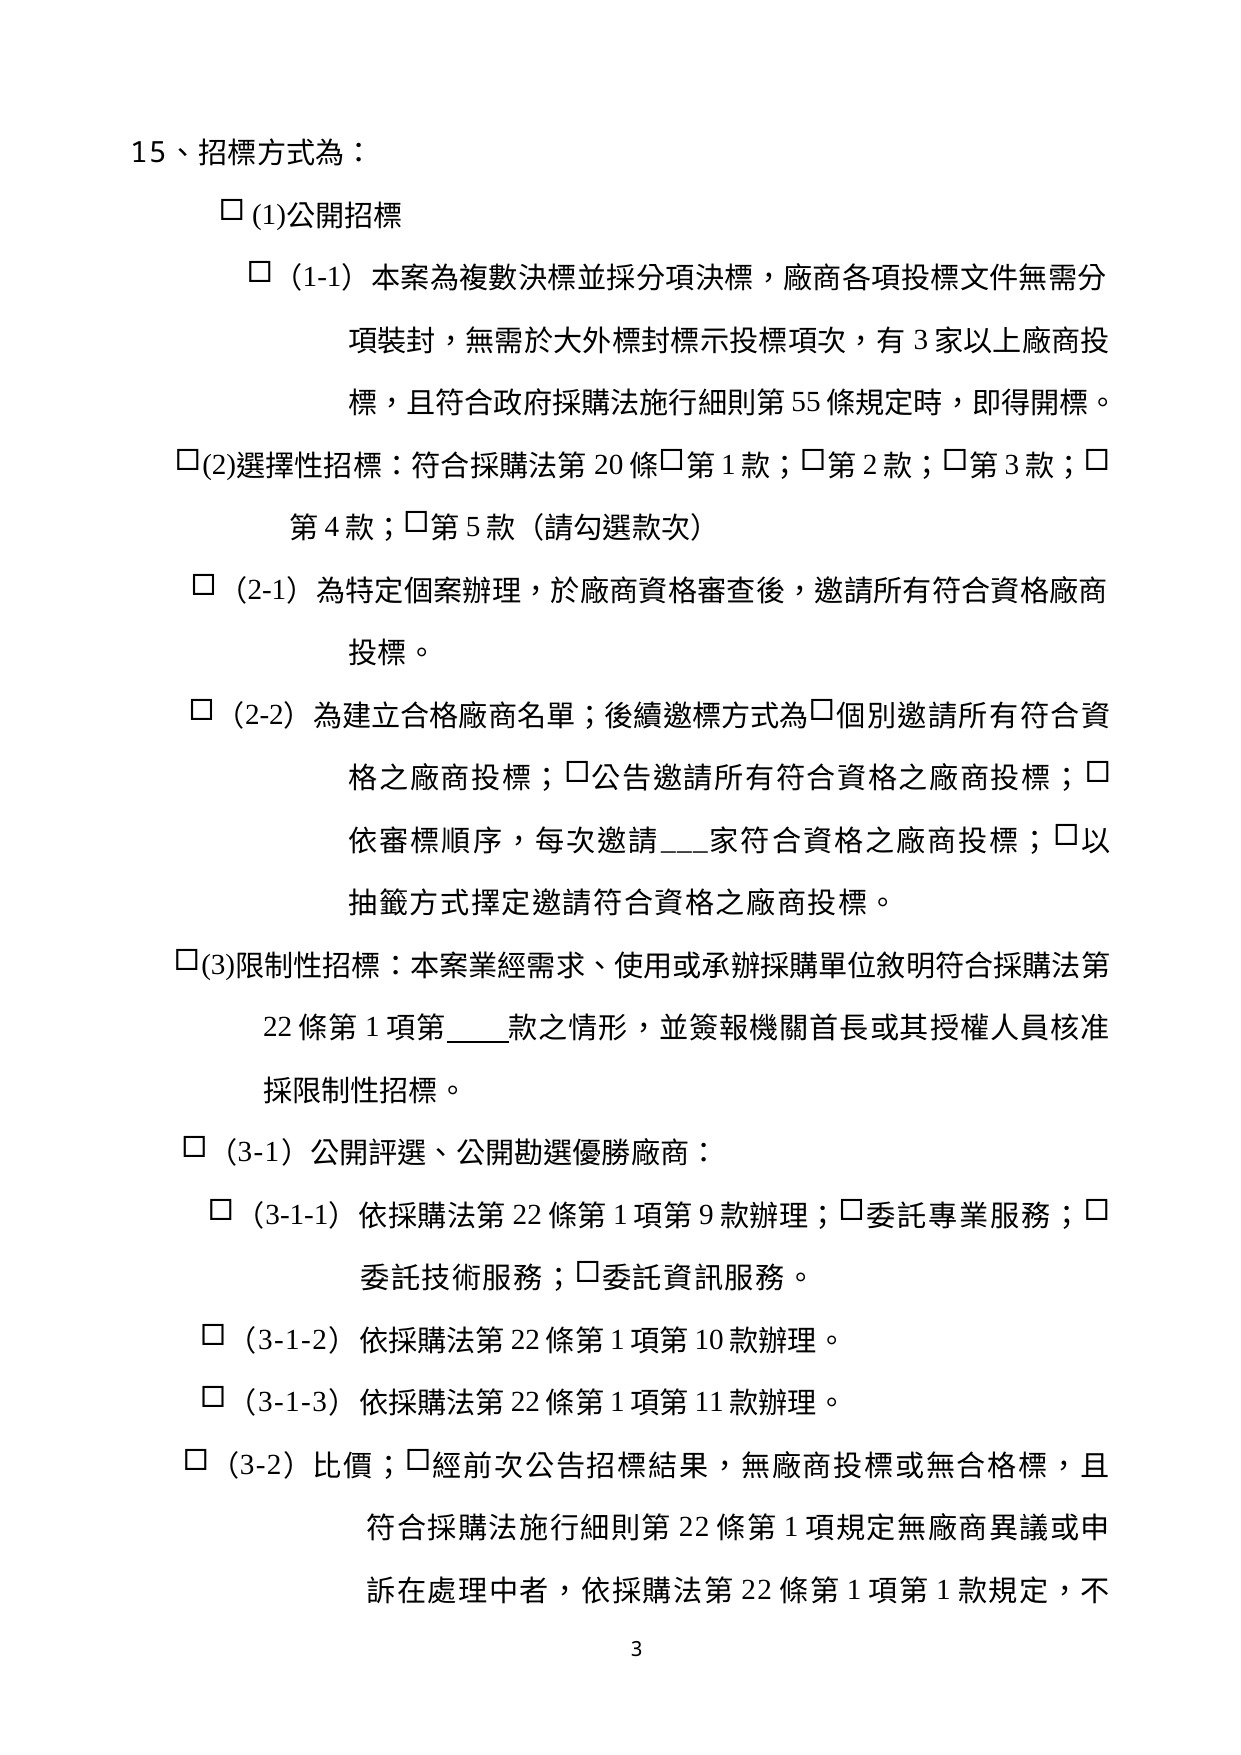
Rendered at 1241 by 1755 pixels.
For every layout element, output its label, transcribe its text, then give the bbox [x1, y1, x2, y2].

text （3-1-1）依採購法第22條第1項第9款辦理；委託專業服務；委託技術服務；委託資訊服務。 [130, 1172, 1110, 1297]
text （3-1-2）依採購法第22條第1項第10款辦理。 [130, 1297, 1110, 1359]
text (2)選擇性招標：符合採購法第20條第1款；第2款；第3款；第4款；第5款（請勾選款次） [130, 422, 1110, 547]
list 招標方式為： [130, 109, 1110, 172]
text （2-1）為特定個案辦理，於廠商資格審查後，邀請所有符合資格廠商投標。 [130, 547, 1110, 672]
text （2-2）為建立合格廠商名單；後續邀標方式為個別邀請所有符合資格之廠商投標；公告邀請所有符合資格之廠商投標；依審標順序，每次邀請___家符合資格之廠商投標；以抽籤方式擇定邀請符合資格之廠商投標。 [130, 672, 1110, 922]
text （3-1-3）依採購法第22條第1項第11款辦理。 [130, 1359, 1110, 1422]
text  (1)公開招標 [218, 172, 1110, 234]
text （1-1）本案為複數決標並採分項決標，廠商各項投標文件無需分項裝封，無需於大外標封標示投標項次，有3家以上廠商投標，且符合政府採購法施行細則第55條規定時，即得開標。 [247, 234, 1110, 422]
text （3-2）比價；經前次公告招標結果，無廠商投標或無合格標，且符合採購法施行細則第22條第1項規定無廠商異議或申訴在處理中者，依採購法第22條第1項第1款規定，不另公告招標，並依採購法施行細則第23條之1第1項規定，邀請過去表現優良之2家以上廠商以比價方式辦理；符合採購法第22條第1項第 款（請列明款次，第16款之情形須併填主管機關核准文號）；符合採購法第104條第1項但書第___款（請列明款次及相關機關核准文號）；符合採購法第105條第1項第___款(請列明款次及相關機關核准文號)；符合中央機關未達公告金額採購招標辦法第2條第1項第1款規定；符合地方政府依採購法第23條所定未達公告金額採購招標辦法第___條第___項第___款規定。 [130, 1422, 1110, 1609]
text (3)限制性招標：本案業經需求、使用或承辦採購單位敘明符合採購法第22條第1項第 款之情形，並簽報機關首長或其授權人員核准採限制性招標。 [130, 922, 1110, 1109]
text （3-1）公開評選、公開勘選優勝廠商： [130, 1109, 1110, 1172]
